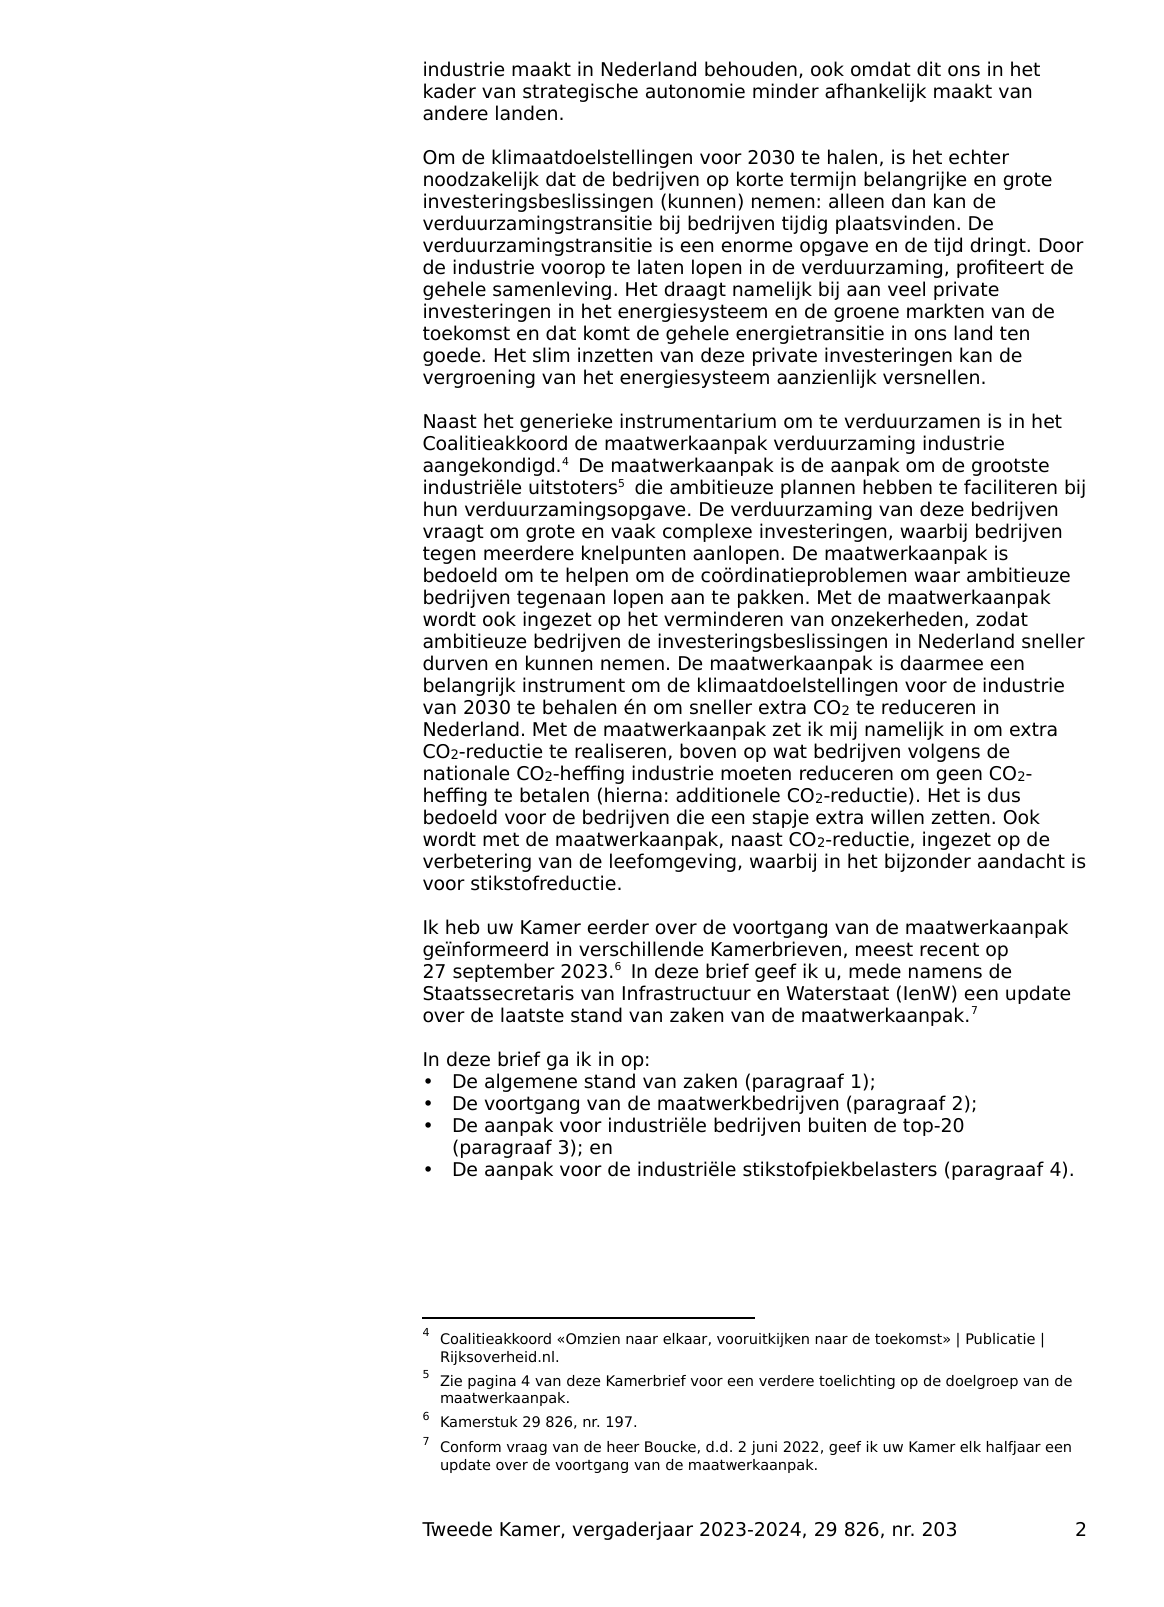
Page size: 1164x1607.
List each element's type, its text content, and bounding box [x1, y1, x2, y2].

text Naast het generieke instrumentarium om te verduurzamen is in het Coalitieakkoord de maatwerkaanpak verduurzaming industrie aangekondigd. De maatwerkaanpak is de aanpak om de grootste industriële uitstoters die ambitieuze plannen hebben te faciliteren bij hun verduurzamingsopgave. De verduurzaming van deze bedrijven vraagt om grote en vaak complexe investeringen, waarbij bedrijven tegen meerdere knelpunten aanlopen. De maatwerkaanpak is bedoeld om te helpen om de coördinatieproblemen waar ambitieuze bedrijven tegenaan lopen aan te pakken. Met de maatwerkaanpak wordt ook ingezet op het verminderen van onzekerheden, zodat ambitieuze bedrijven de investeringsbeslissingen in Nederland sneller durven en kunnen nemen. De maatwerkaanpak is daarmee een belangrijk instrument om de klimaatdoelstellingen voor de industrie van 2030 te behalen én om sneller extra CO2 te reduceren in Nederland. Met de maatwerkaanpak zet ik mij namelijk in om extra CO2-reductie te realiseren, boven op wat bedrijven volgens de nationale CO2-heffing industrie moeten reduceren om geen CO2-heffing te betalen (hierna: additionele CO2-reductie). Het is dus bedoeld voor de bedrijven die een stapje extra willen zetten. Ook wordt met de maatwerkaanpak, naast CO2-reductie, ingezet op de verbetering van de leefomgeving, waarbij in het bijzonder aandacht is voor stikstofreductie. [422, 411, 1087, 895]
text Coalitieakkoord «Omzien naar elkaar, vooruitkijken naar de toekomst» | Publicatie | Rijksoverheid.nl. [422, 1327, 1087, 1366]
text • De aanpak voor de industriële stikstofpiekbelasters (paragraaf 4). [422, 1159, 1087, 1181]
text Kamerstuk 29 826, nr. 197. [422, 1410, 1087, 1432]
text • De algemene stand van zaken (paragraaf 1); [422, 1071, 1087, 1093]
text Conform vraag van de heer Boucke, d.d. 2 juni 2022, geef ik uw Kamer elk halfjaar een update over de voortgang van de maatwerkaanpak. [422, 1435, 1087, 1474]
text Zie pagina 4 van deze Kamerbrief voor een verdere toelichting op de doelgroep van de maatwerkaanpak. [422, 1368, 1087, 1407]
text • De aanpak voor industriële bedrijven buiten de top-20 (paragraaf 3); en [422, 1115, 1087, 1159]
text Om de klimaatdoelstellingen voor 2030 te halen, is het echter noodzakelijk dat de bedrijven op korte termijn belangrijke en grote investeringsbeslissingen (kunnen) nemen: alleen dan kan de verduurzamingstransitie bij bedrijven tijdig plaatsvinden. De verduurzamingstransitie is een enorme opgave en de tijd dringt. Door de industrie voorop te laten lopen in de verduurzaming, profiteert de gehele samenleving. Het draagt namelijk bij aan veel private investeringen in het energiesysteem en de groene markten van de toekomst en dat komt de gehele energietransitie in ons land ten goede. Het slim inzetten van deze private investeringen kan de vergroening van het energiesysteem aanzienlijk versnellen. [422, 147, 1087, 389]
text Ik heb uw Kamer eerder over de voortgang van de maatwerkaanpak geïnformeerd in verschillende Kamerbrieven, meest recent op 27 september 2023. In deze brief geef ik u, mede namens de Staatssecretaris van Infrastructuur en Waterstaat (IenW) een update over de laatste stand van zaken van de maatwerkaanpak. [422, 917, 1087, 1027]
text In deze brief ga ik in op: [422, 1049, 1087, 1071]
text • De voortgang van de maatwerkbedrijven (paragraaf 2); [422, 1093, 1087, 1115]
text industrie maakt in Nederland behouden, ook omdat dit ons in het kader van strategische autonomie minder afhankelijk maakt van andere landen. [422, 59, 1087, 125]
